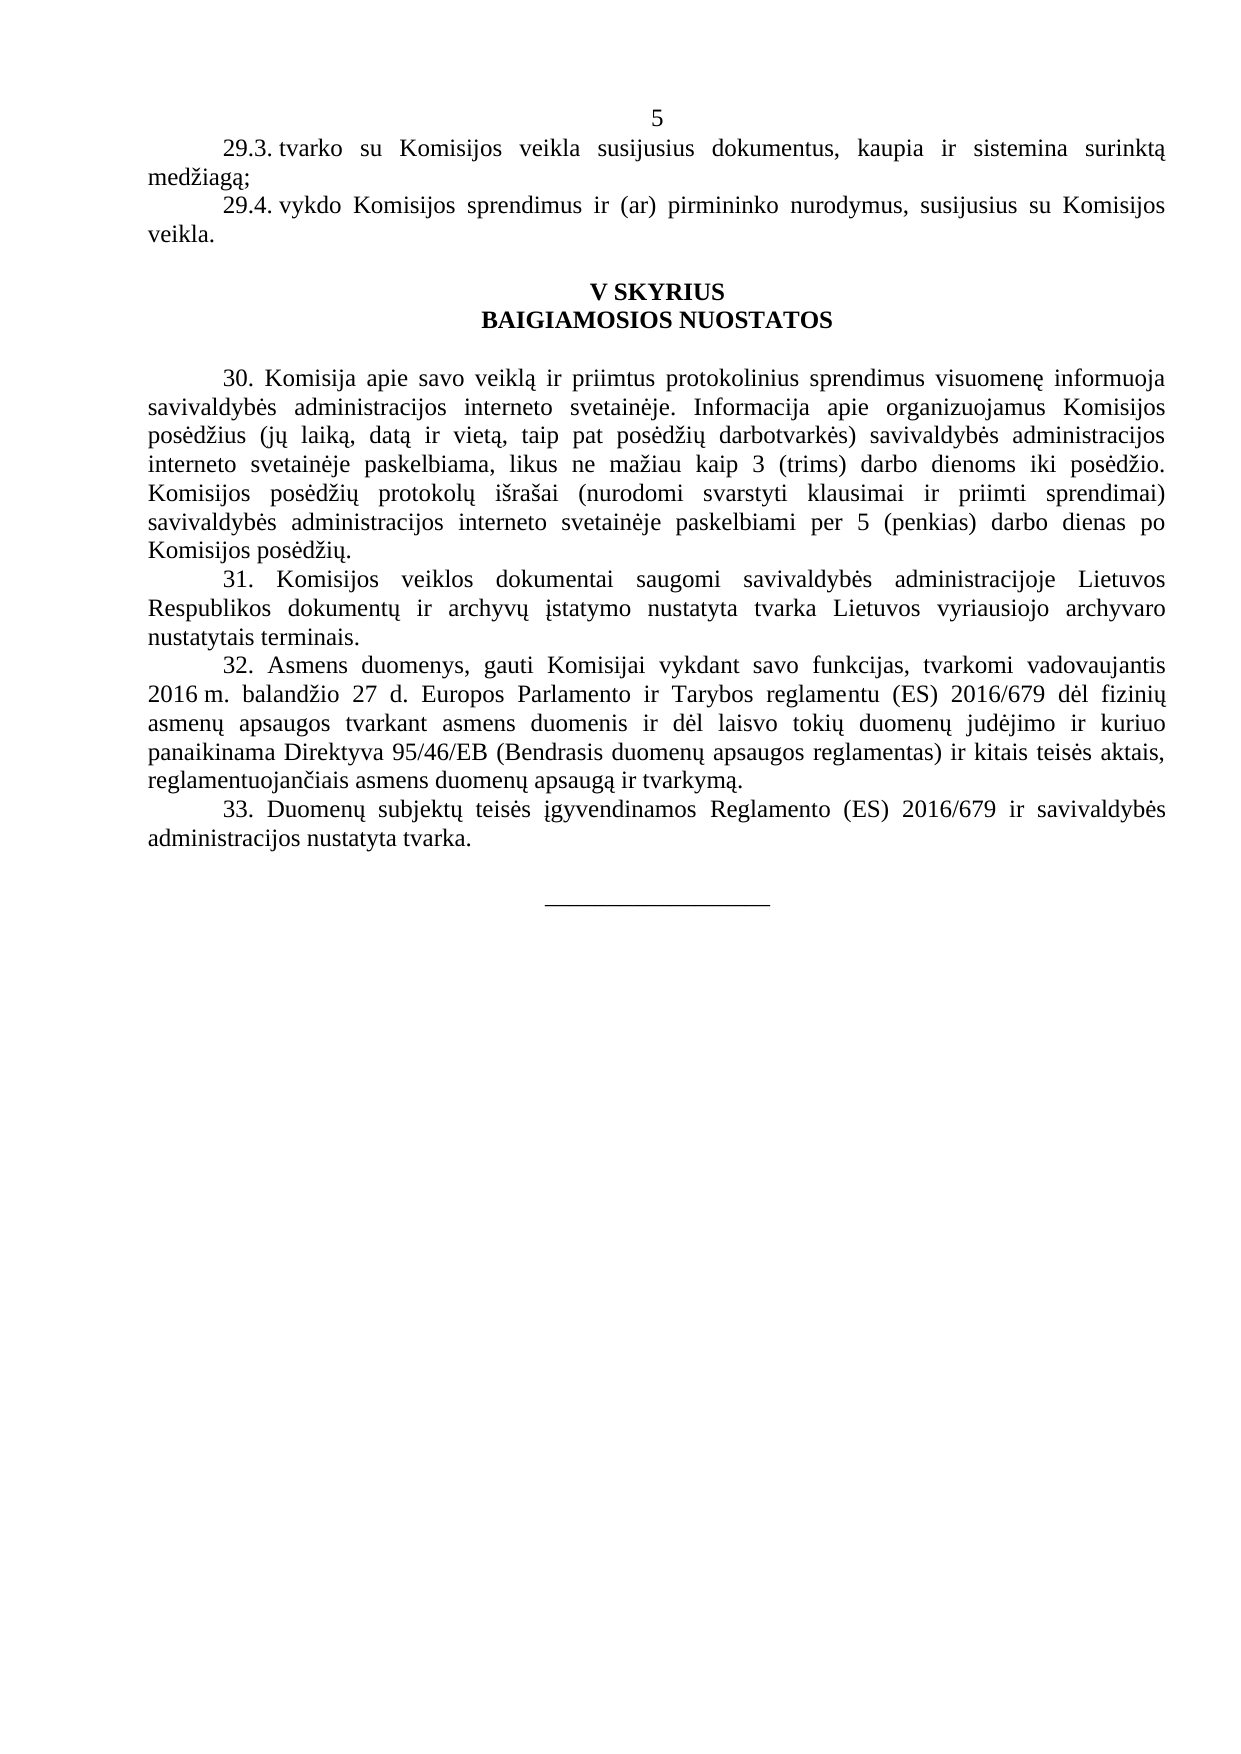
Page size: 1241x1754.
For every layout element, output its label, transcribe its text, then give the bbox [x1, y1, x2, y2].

text 31. Komisijos veiklos dokumentai saugomi savivaldybės administracijoje Lietuvos Respublikos dokumentų ir archyvų įstatymo nustatyta tvarka Lietuvos vyriausiojo archyvaro nustatytais terminais. [148, 564, 1167, 650]
text 33. Duomenų subjektų teisės įgyvendinamos Reglamento (ES) 2016/679 ir savivaldybės administracijos nustatyta tvarka. [148, 794, 1167, 852]
text 29.4. vykdo Komisijos sprendimus ir (ar) pirmininko nurodymus, susijusius su Komisijos veikla. [148, 190, 1167, 248]
text 29.3. tvarko su Komisijos veikla susijusius dokumentus, kaupia ir sistemina surinktą medžiagą; [148, 133, 1167, 190]
text BAIGIAMOSIOS NUOSTATOS [148, 305, 1167, 334]
text __________________ [148, 880, 1167, 909]
text V SKYRIUS [148, 277, 1167, 305]
text 32. Asmens duomenys, gauti Komisijai vykdant savo funkcijas, tvarkomi vadovaujantis 2016 m. balandžio 27 d. Europos Parlamento ir Tarybos reglamentu (ES) 2016/679 dėl fizinių asmenų apsaugos tvarkant asmens duomenis ir dėl laisvo tokių duomenų judėjimo ir kuriuo panaikinama Direktyva 95/46/EB (Bendrasis duomenų apsaugos reglamentas) ir kitais teisės aktais, reglamentuojančiais asmens duomenų apsaugą ir tvarkymą. [148, 650, 1167, 794]
text 30. Komisija apie savo veiklą ir priimtus protokolinius sprendimus visuomenę informuoja savivaldybės administracijos interneto svetainėje. Informacija apie organizuojamus Komisijos posėdžius (jų laiką, datą ir vietą, taip pat posėdžių darbotvarkės) savivaldybės administracijos interneto svetainėje paskelbiama, likus ne mažiau kaip 3 (trims) darbo dienoms iki posėdžio. Komisijos posėdžių protokolų išrašai (nurodomi svarstyti klausimai ir priimti sprendimai) savivaldybės administracijos interneto svetainėje paskelbiami per 5 (penkias) darbo dienas po Komisijos posėdžių. [148, 363, 1167, 564]
